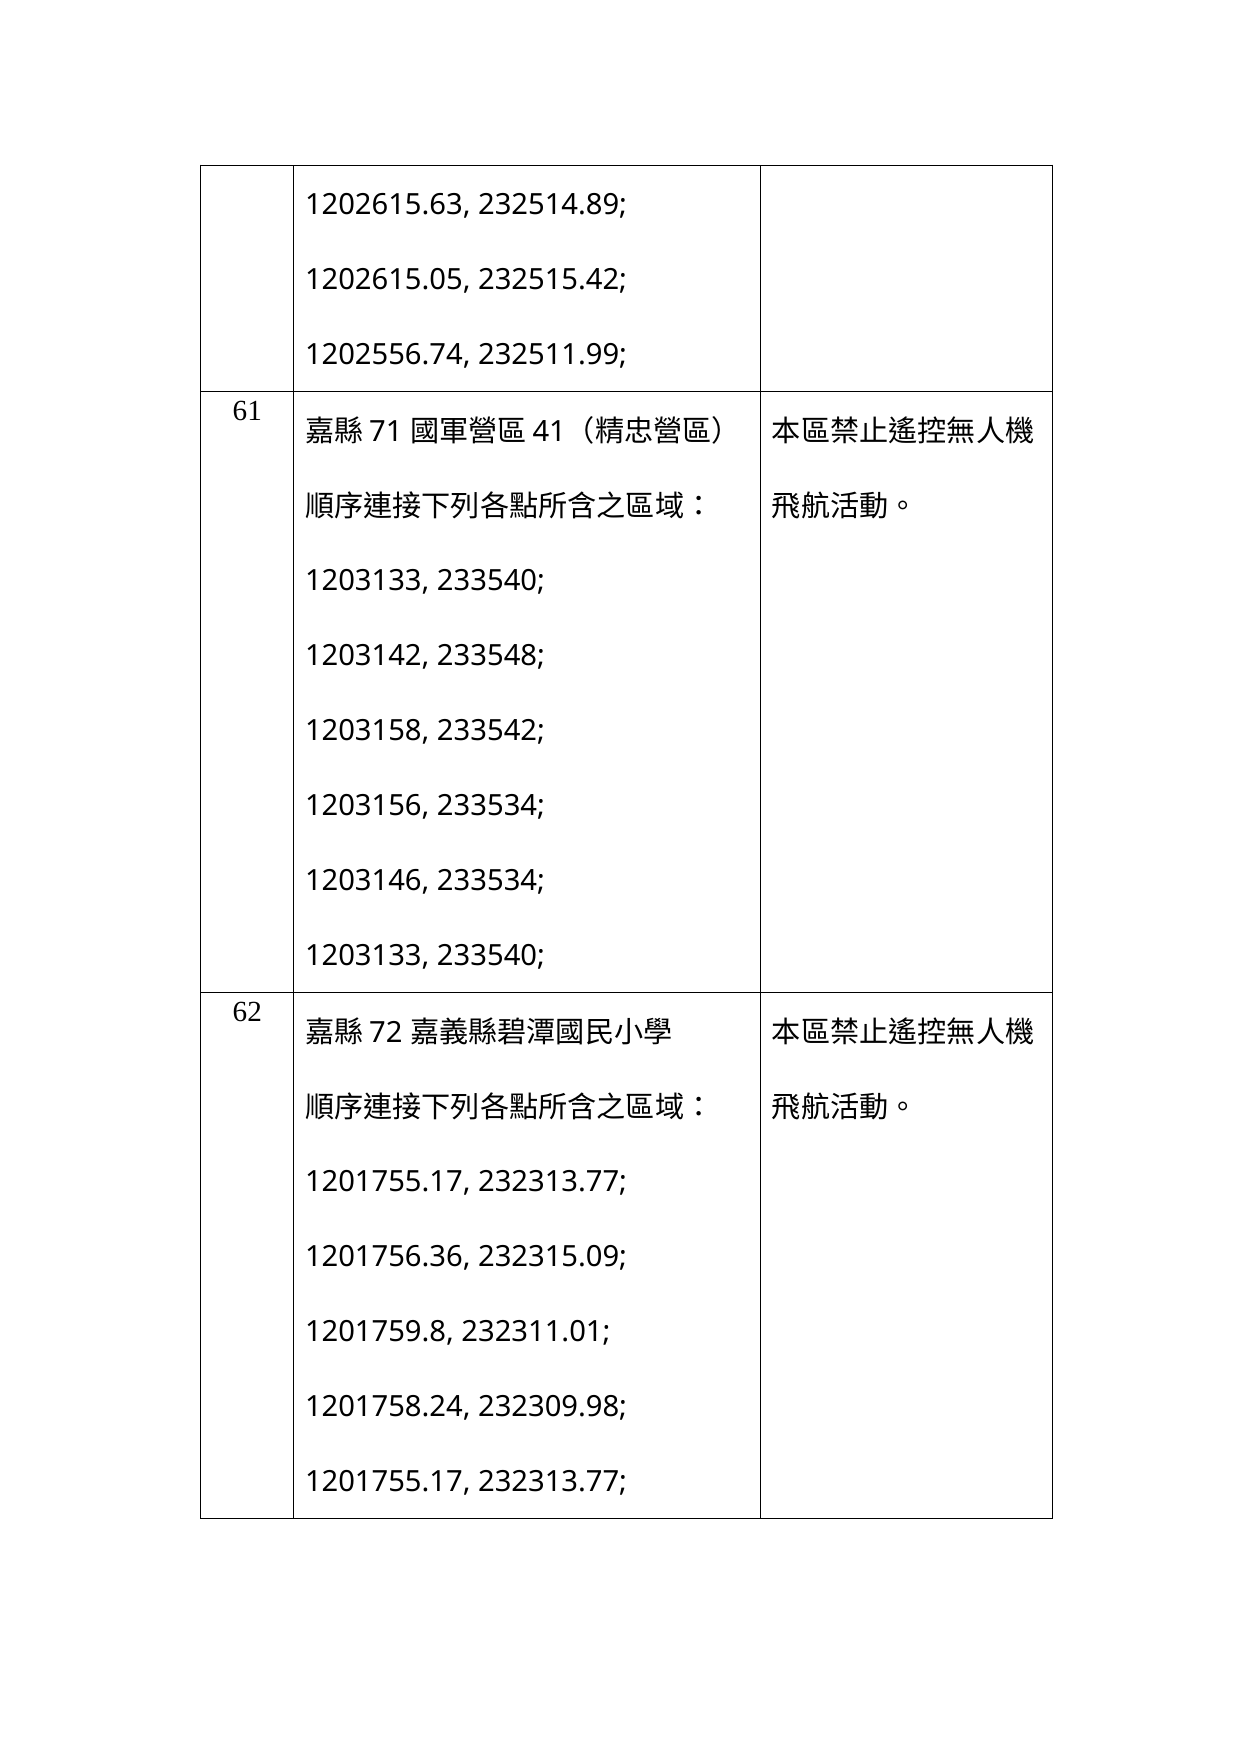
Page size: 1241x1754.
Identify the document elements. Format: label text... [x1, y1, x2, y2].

table_cell 本區禁止遙控無人機飛航活動。 [761, 392, 1052, 992]
table_cell 嘉縣71 國軍營區41（精忠營區） 順序連接下列各點所含之區域： 1203133, 233540; 1203142, 233548; 1203158, 233542; 1203156, 233534; 1203146, 233534; 1203133, 233540; [294, 392, 760, 992]
table_cell 嘉縣72 嘉義縣碧潭國民小學 順序連接下列各點所含之區域： 1201755.17, 232313.77; 1201756.36, 232315.09; 1201759.8, 232311.01; 1201758.24, 232309.98; 1201755.17, 232313.77; [294, 993, 760, 1518]
table_cell 62 [201, 993, 293, 1518]
table_cell 本區禁止遙控無人機飛航活動。 [761, 993, 1052, 1518]
table_cell 61 [201, 392, 293, 992]
table_cell [761, 166, 1052, 391]
table_cell 1202615.63, 232514.89; 1202615.05, 232515.42; 1202556.74, 232511.99; [294, 166, 760, 391]
table_cell [201, 166, 293, 391]
